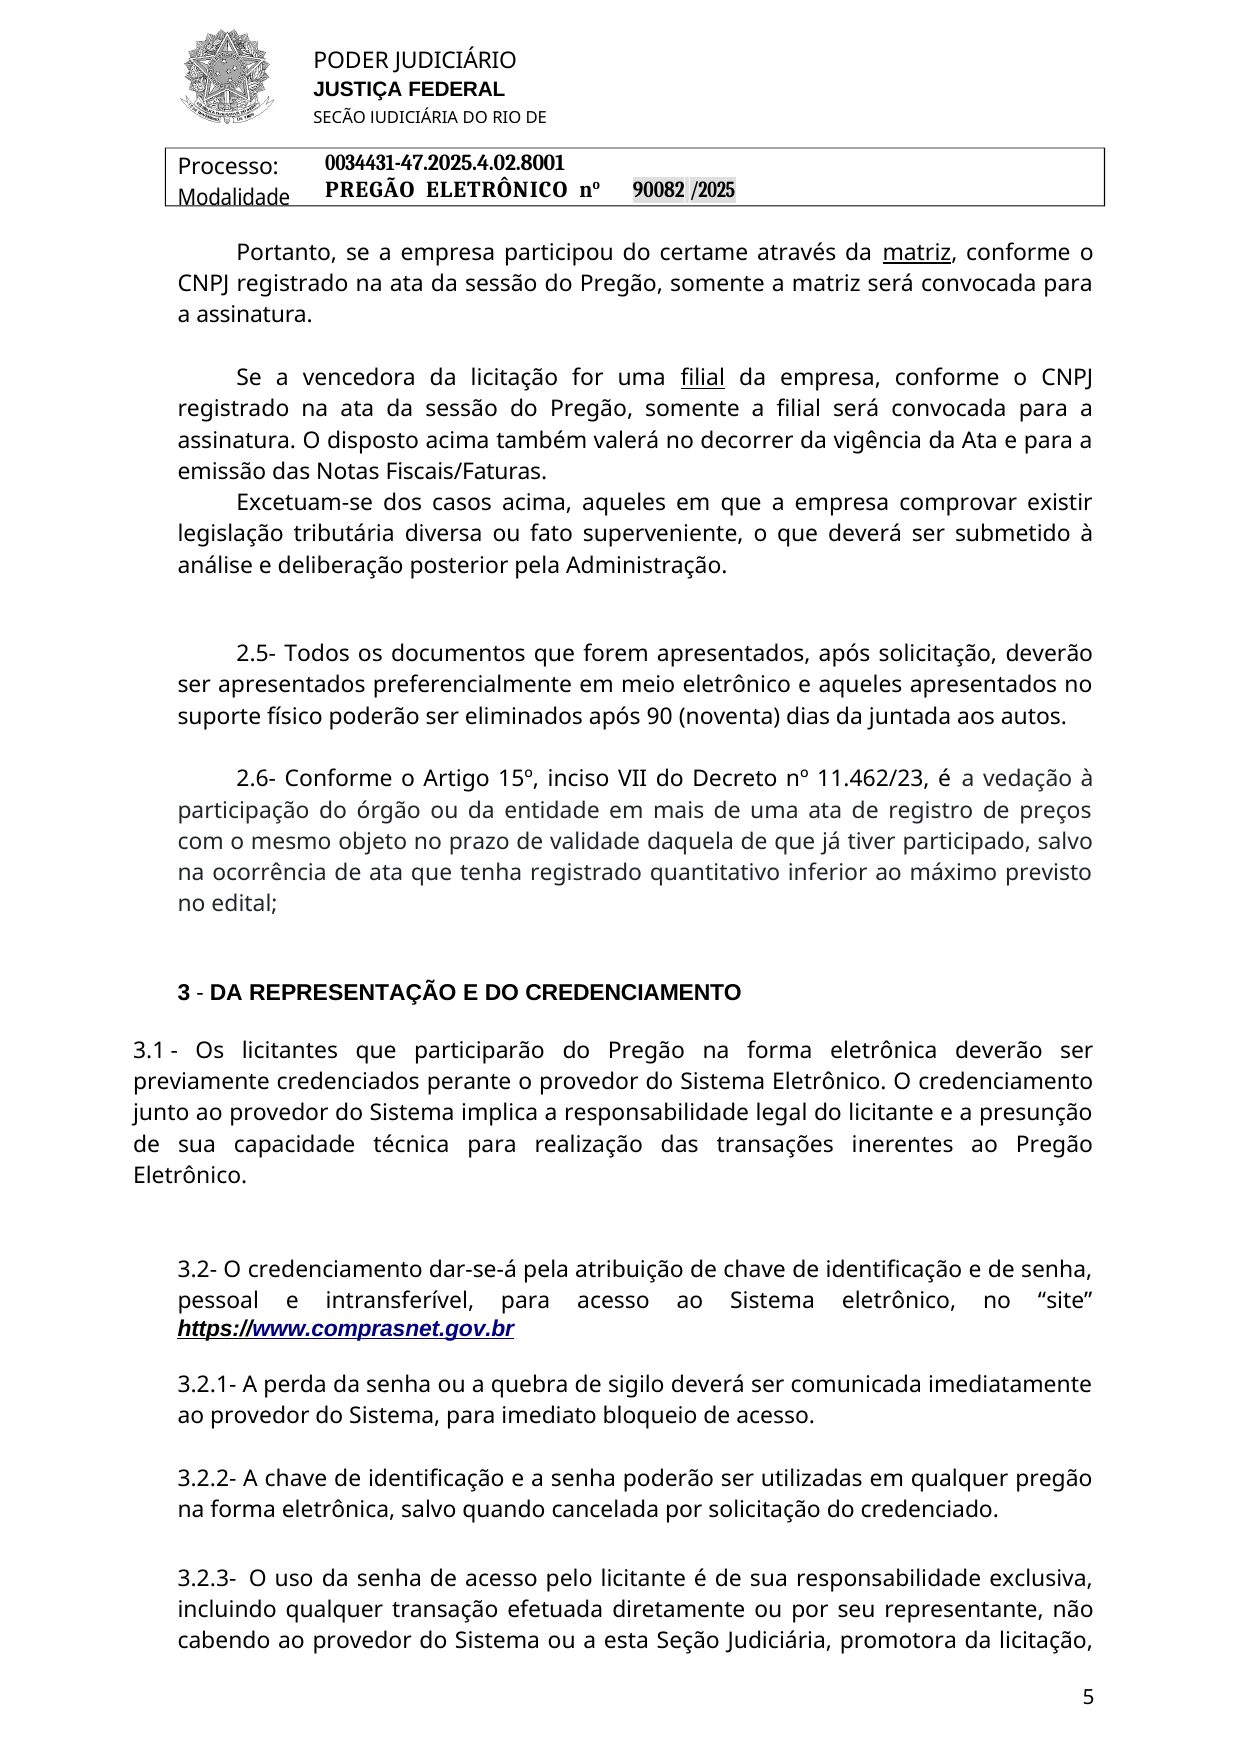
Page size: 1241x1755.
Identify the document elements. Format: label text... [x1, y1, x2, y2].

text 3.2.1- A perda da senha ou a quebra de sigilo deverá ser comunicada imediatamente ao provedor do Sistema, para imediato bloqueio de acesso. [177, 1368, 1094, 1430]
text Excetuam-se dos casos acima, aqueles em que a empresa comprovar existir legislação tributária diversa ou fato superveniente, o que deverá ser submetido à análise e deliberação posterior pela Administração. [177, 486, 1094, 580]
list - Os licitantes que participarão do Pregão na forma eletrônica deverão ser previamente credenciados perante o provedor do Sistema Eletrônico. O credenciamento junto ao provedor do Sistema implica a responsabilidade legal do licitante e a presunção de sua capacidade técnica para realização das transações inerentes ao Pregão Eletrônico. [133, 1034, 1094, 1190]
text Se a vencedora da licitação for uma filial da empresa, conforme o CNPJ registrado na ata da sessão do Pregão, somente a filial será convocada para a assinatura. O disposto acima também valerá no decorrer da vigência da Ata e para a emissão das Notas Fiscais/Faturas. [177, 361, 1094, 486]
text 3.2.2- A chave de identificação e a senha poderão ser utilizadas em qualquer pregão na forma eletrônica, salvo quando cancelada por solicitação do credenciado. [177, 1462, 1094, 1524]
text 3.2- O credenciamento dar-se-á pela atribuição de chave de identificação e de senha, pessoal e intransferível, para acesso ao Sistema eletrônico, no “site” https://www.comprasnet.gov.br [177, 1253, 1093, 1341]
text 2.5- Todos os documentos que forem apresentados, após solicitação, deverão ser apresentados preferencialmente em meio eletrônico e aqueles apresentados no suporte físico poderão ser eliminados após 90 (noventa) dias da juntada aos autos. [177, 637, 1094, 731]
text 2.6- Conforme o Artigo 15º, inciso VII do Decreto nº 11.462/23, é a vedação à participação do órgão ou da entidade em mais de uma ata de registro de preços com o mesmo objeto no prazo de validade daquela de que já tiver participado, salvo na ocorrência de ata que tenha registrado quantitativo inferior ao máximo previsto no edital; [177, 762, 1093, 918]
text Portanto, se a empresa participou do certame através da matriz, conforme o CNPJ registrado na ata da sessão do Pregão, somente a matriz será convocada para a assinatura. [177, 236, 1094, 330]
list - DA REPRESENTAÇÃO E DO CREDENCIAMENTO [177, 976, 1137, 1007]
text 3.2.3- O uso da senha de acesso pelo licitante é de sua responsabilidade exclusiva, incluindo qualquer transação efetuada diretamente ou por seu representante, não cabendo ao provedor do Sistema ou a esta Seção Judiciária, promotora da licitação, [177, 1562, 1094, 1655]
